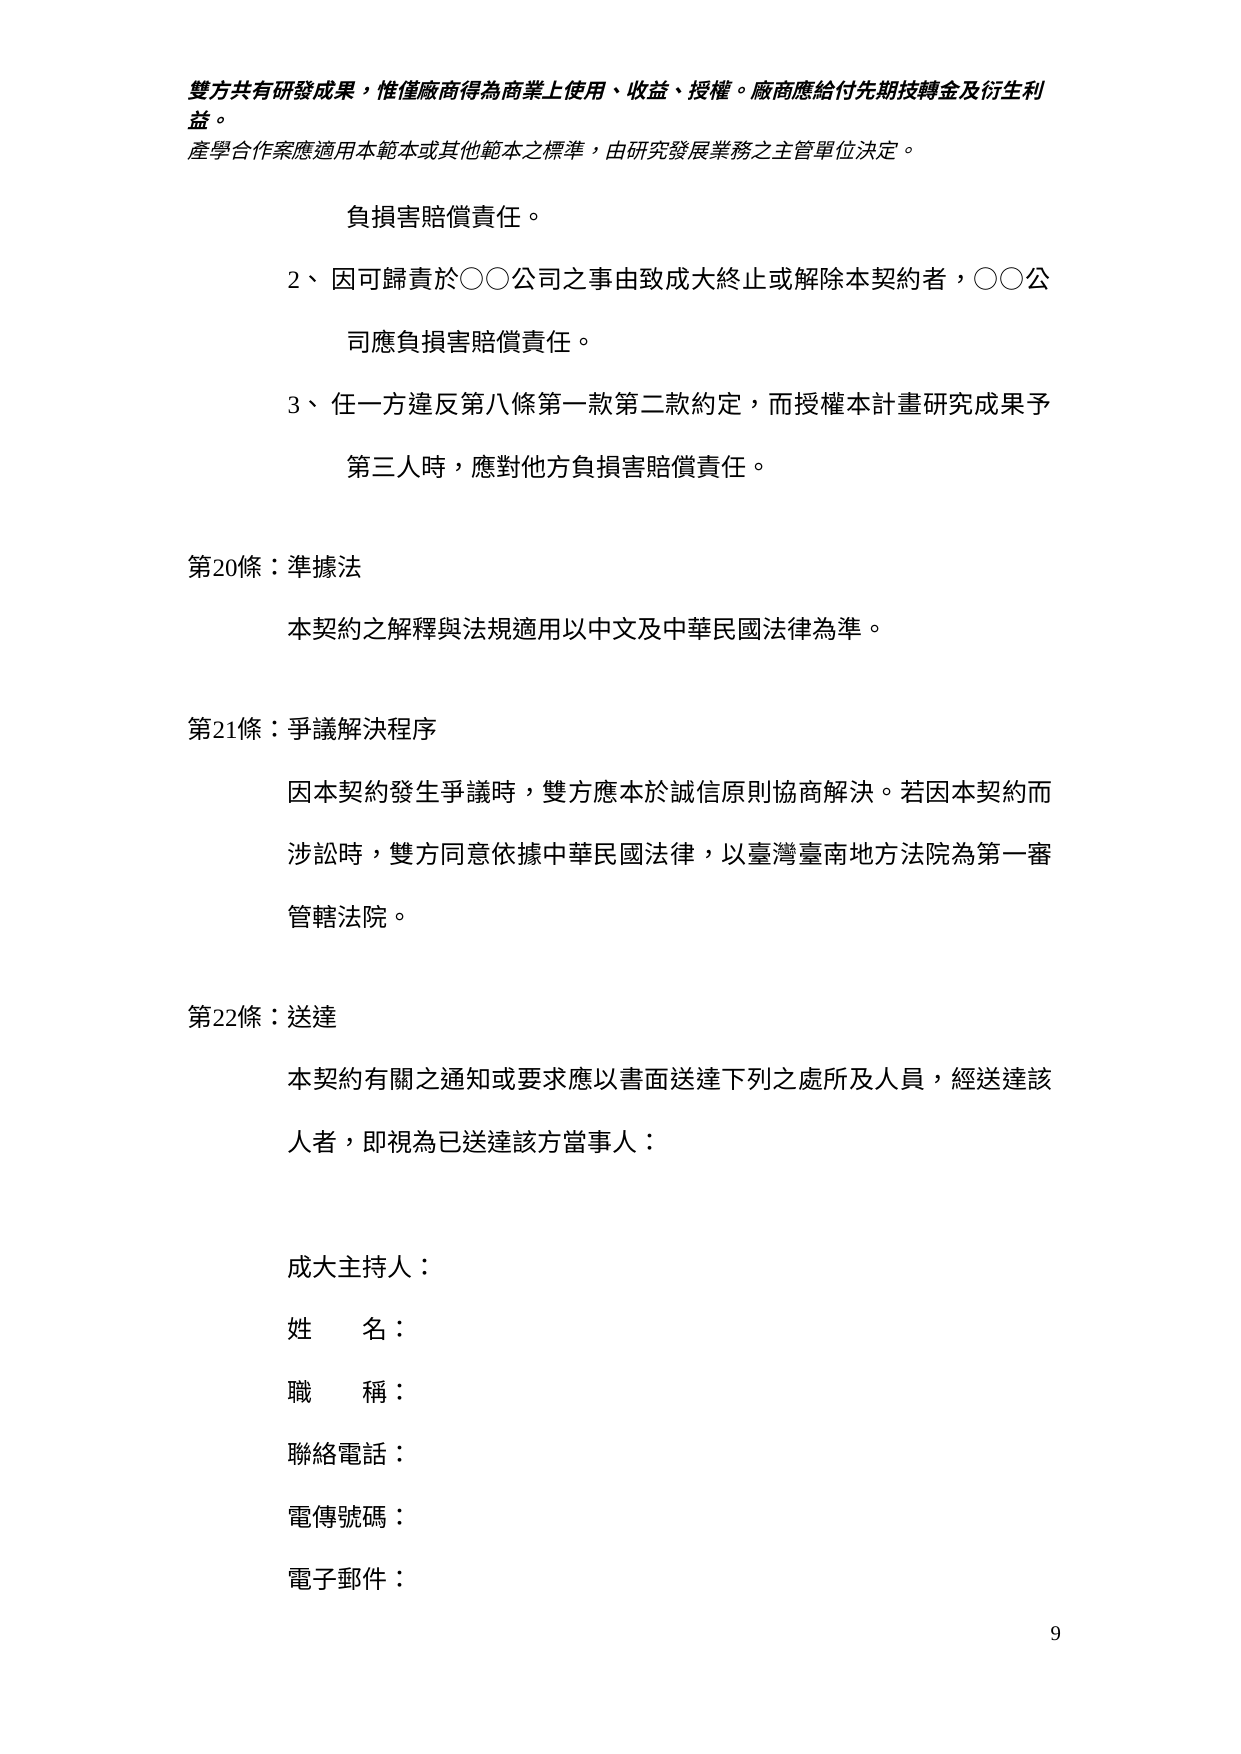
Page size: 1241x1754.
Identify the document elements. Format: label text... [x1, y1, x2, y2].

text 因本契約發生爭議時，雙方應本於誠信原則協商解決。若因本契約而涉訟時，雙方同意依據中華民國法律，以臺灣臺南地方法院為第一審管轄法院。 [287, 749, 1053, 936]
text 本契約之解釋與法規適用以中文及中華民國法律為準。 [287, 586, 1053, 649]
text 電傳號碼： [287, 1474, 1053, 1536]
list 因可歸責於○○公司之事由致成大終止或解除本契約者，○○公司應負損害賠償責任。 [287, 236, 1053, 361]
text 成大主持人： [287, 1224, 1053, 1286]
list 準據法 [187, 524, 1053, 586]
list 任一方違反第八條第一款第二款約定，而授權本計畫研究成果予第三人時，應對他方負損害賠償責任。 [287, 361, 1053, 486]
text 職 稱： [287, 1349, 1053, 1411]
text 聯絡電話： [287, 1411, 1053, 1474]
list 爭議解決程序 [187, 686, 1053, 749]
text 電子郵件： [287, 1536, 1053, 1599]
list 負損害賠償責任。 [287, 174, 1053, 236]
text 姓 名： [287, 1286, 1053, 1349]
list 送達 [187, 974, 1053, 1036]
text 本契約有關之通知或要求應以書面送達下列之處所及人員，經送達該人者，即視為已送達該方當事人： [287, 1036, 1053, 1161]
